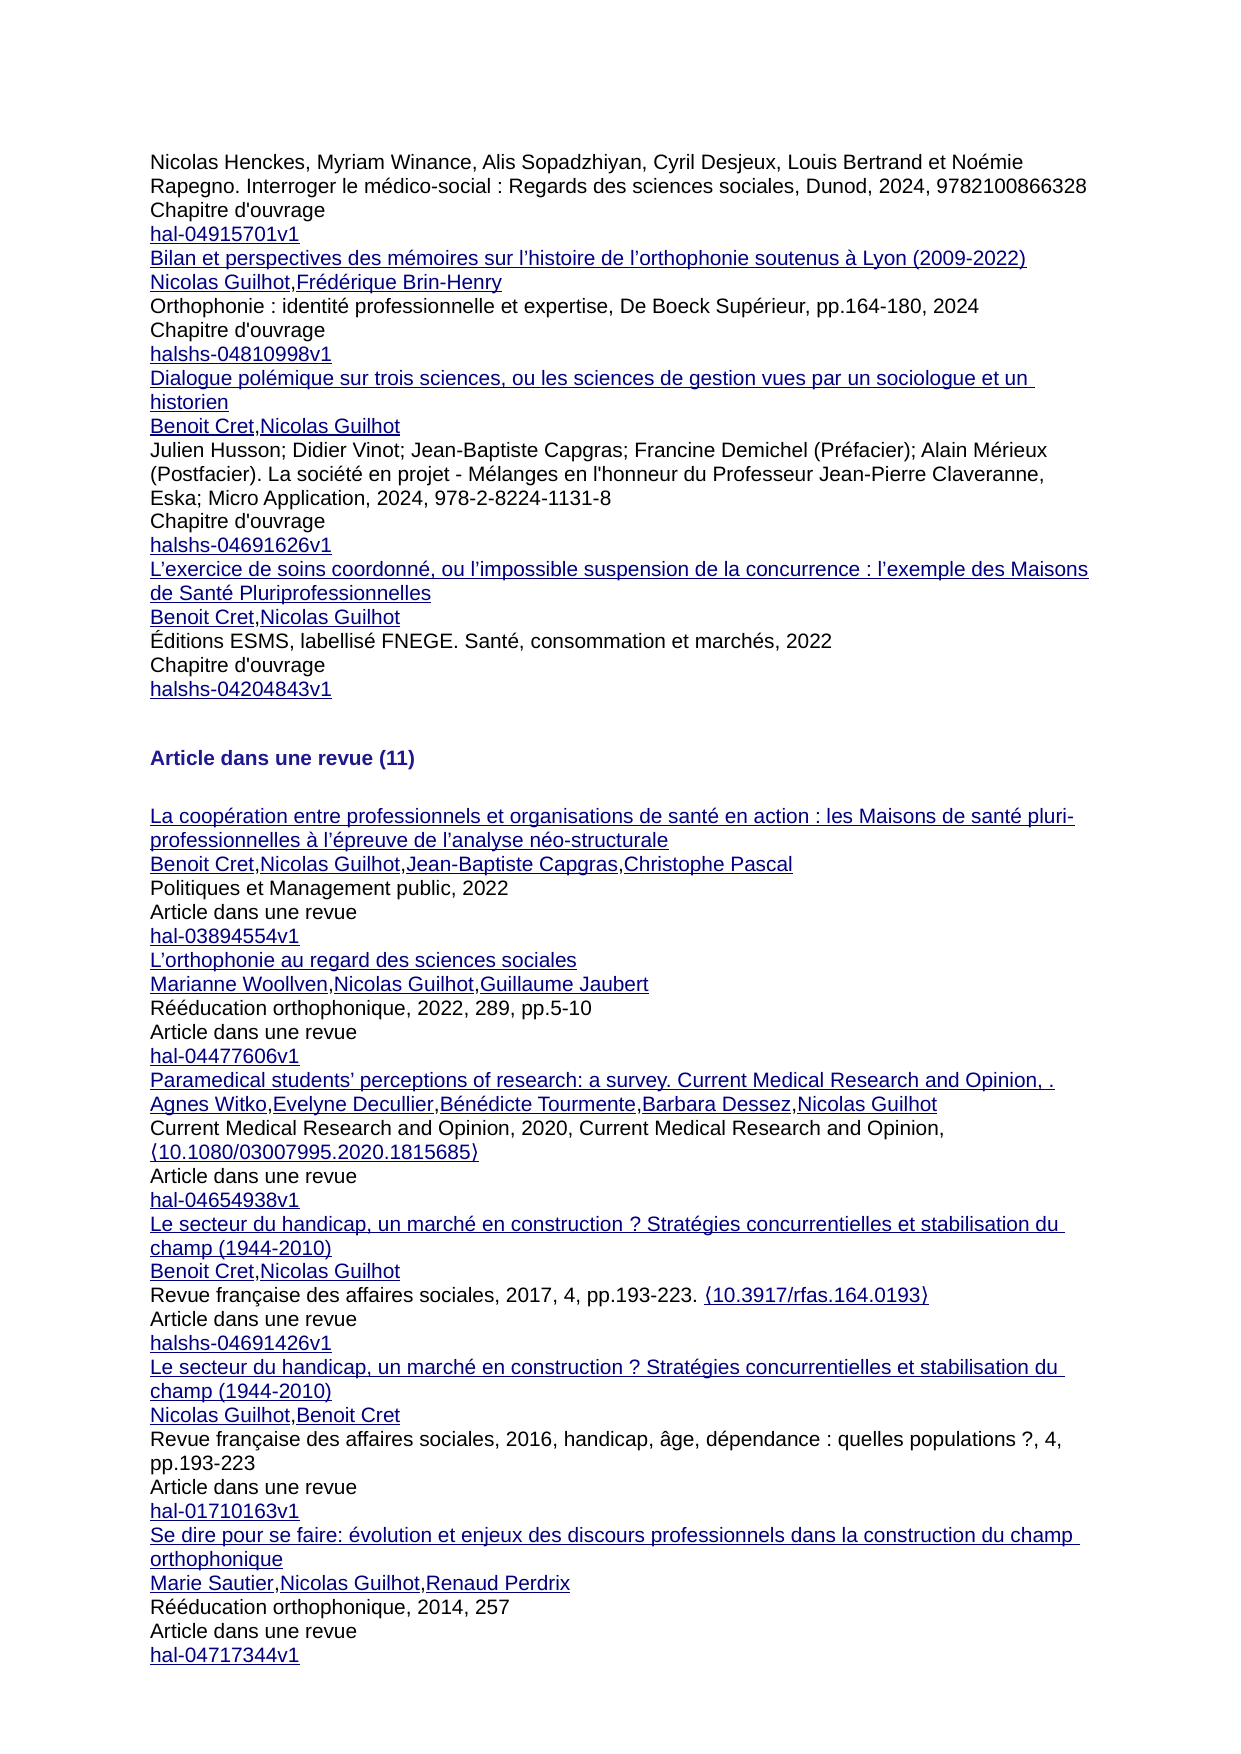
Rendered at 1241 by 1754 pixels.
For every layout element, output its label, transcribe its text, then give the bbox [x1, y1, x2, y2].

table_cell L’exercice de soins coordonné, ou l’impossible suspension de la concurrence : l’exemple des Maisons de Santé Pluriprofessionnelles Benoit Cret,Nicolas Guilhot Éditions ESMS, labellisé FNEGE. Santé, consommation et marchés, 2022 Chapitre d'ouvrage halshs-04204843v1 [150, 557, 1090, 701]
table_cell L’orthophonie au regard des sciences sociales Marianne Woollven,Nicolas Guilhot,Guillaume Jaubert Rééducation orthophonique, 2022, 289, pp.5-10 Article dans une revue hal-04477606v1 [150, 948, 1090, 1068]
table_cell Dialogue polémique sur trois sciences, ou les sciences de gestion vues par un sociologue et un historien Benoit Cret,Nicolas Guilhot Julien Husson; Didier Vinot; Jean-Baptiste Capgras; Francine Demichel (Préfacier); Alain Mérieux (Postfacier). La société en projet - Mélanges en l'honneur du Professeur Jean-Pierre Claveranne, Eska; Micro Application, 2024, 978-2-8224-1131-8 Chapitre d'ouvrage halshs-04691626v1 [150, 366, 1090, 557]
table_cell Le secteur du handicap, un marché en construction ? Stratégies concurrentielles et stabilisation du champ (1944‑2010) Nicolas Guilhot,Benoit Cret Revue française des affaires sociales, 2016, handicap, âge, dépendance : quelles populations ?, 4, pp.193-223 Article dans une revue hal-01710163v1 [150, 1355, 1090, 1523]
table_cell Bilan et perspectives des mémoires sur l’histoire de l’orthophonie soutenus à Lyon (2009-2022) Nicolas Guilhot,Frédérique Brin-Henry Orthophonie : identité professionnelle et expertise, De Boeck Supérieur, pp.164-180, 2024 Chapitre d'ouvrage halshs-04810998v1 [150, 246, 1090, 366]
table_cell Se dire pour se faire: évolution et enjeux des discours professionnels dans la construction du champ orthophonique Marie Sautier,Nicolas Guilhot,Renaud Perdrix Rééducation orthophonique, 2014, 257 Article dans une revue hal-04717344v1 [150, 1523, 1090, 1667]
subtitle Article dans une revue (11) [150, 746, 1090, 770]
table_header La coopération entre professionnels et organisations de santé en action : les Maisons de santé pluri-professionnelles à l’épreuve de l’analyse néo-structurale Benoit Cret,Nicolas Guilhot,Jean-Baptiste Capgras,Christophe Pascal Politiques et Management public, 2022 Article dans une revue hal-03894554v1 [150, 804, 1090, 948]
table_cell Le secteur du handicap, un marché en construction ? Stratégies concurrentielles et stabilisation du champ (1944-2010) Benoit Cret,Nicolas Guilhot Revue française des affaires sociales, 2017, 4, pp.193-223. ⟨10.3917/rfas.164.0193⟩ Article dans une revue halshs-04691426v1 [150, 1211, 1090, 1355]
table_cell Paramedical students’ perceptions of research: a survey. Current Medical Research and Opinion, . Agnes Witko,Evelyne Decullier,Bénédicte Tourmente,Barbara Dessez,Nicolas Guilhot Current Medical Research and Opinion, 2020, Current Medical Research and Opinion, ⟨10.1080/03007995.2020.1815685⟩ Article dans une revue hal-04654938v1 [150, 1068, 1090, 1211]
table_cell Nicolas Henckes, Myriam Winance, Alis Sopadzhiyan, Cyril Desjeux, Louis Bertrand et Noémie Rapegno. Interroger le médico-social : Regards des sciences sociales, Dunod, 2024, 9782100866328 Chapitre d'ouvrage hal-04915701v1 [150, 150, 1090, 246]
